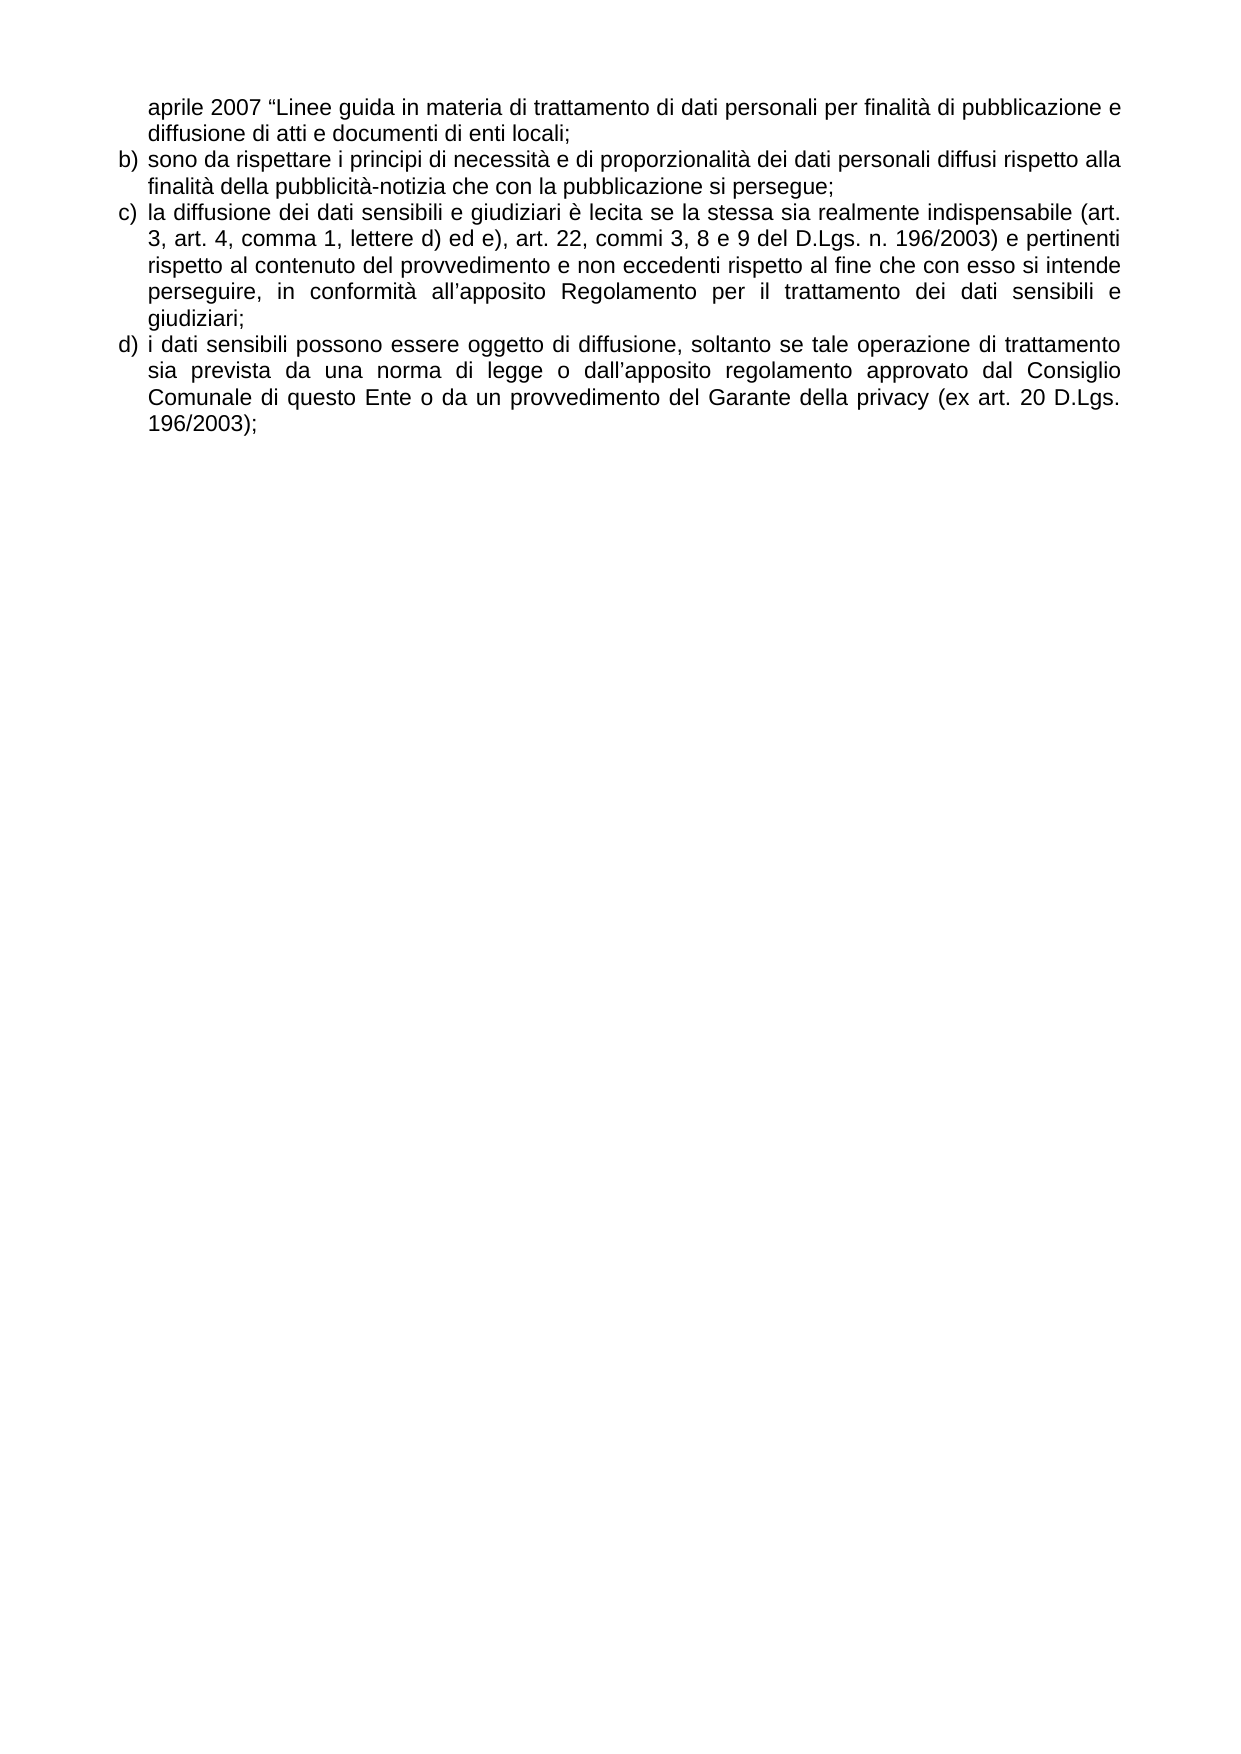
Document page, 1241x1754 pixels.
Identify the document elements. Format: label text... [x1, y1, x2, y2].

list la diffusione dei dati sensibili e giudiziari è lecita se la stessa sia realmente indispensabile (art. 3, art. 4, comma 1, lettere d) ed e), art. 22, commi 3, 8 e 9 del D.Lgs. n. 196/2003) e pertinenti rispetto al contenuto del provvedimento e non eccedenti rispetto al fine che con esso si intende perseguire, in conformità all’apposito Regolamento per il trattamento dei dati sensibili e giudiziari; [118, 199, 1122, 331]
list sono da rispettare i principi di necessità e di proporzionalità dei dati personali diffusi rispetto alla finalità della pubblicità-notizia che con la pubblicazione si persegue; [118, 146, 1122, 199]
list i dati sensibili possono essere oggetto di diffusione, soltanto se tale operazione di trattamento sia prevista da una norma di legge o dall’apposito regolamento approvato dal Consiglio Comunale di questo Ente o da un provvedimento del Garante della privacy (ex art. 20 D.Lgs. 196/2003); [118, 331, 1122, 436]
list aprile 2007 “Linee guida in materia di trattamento di dati personali per finalità di pubblicazione e diffusione di atti e documenti di enti locali; [118, 94, 1122, 146]
